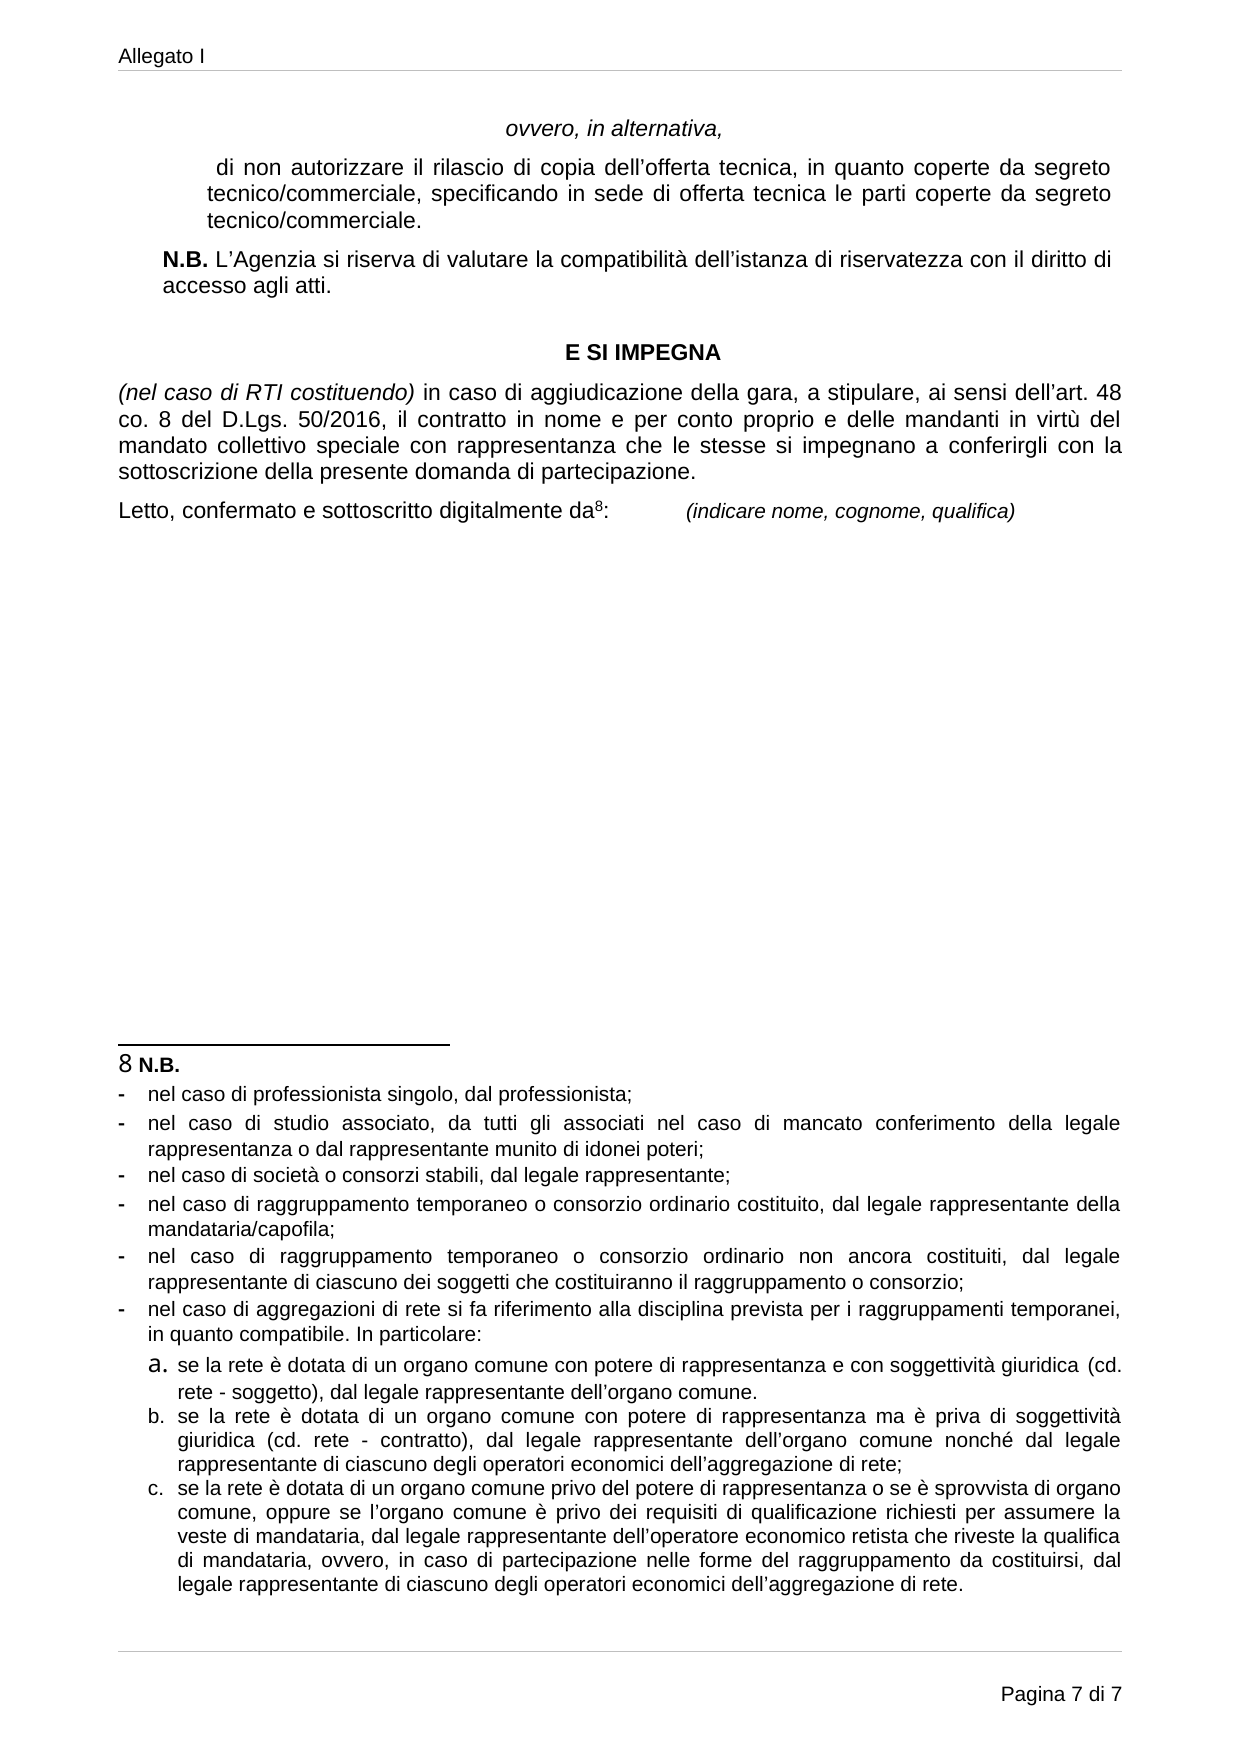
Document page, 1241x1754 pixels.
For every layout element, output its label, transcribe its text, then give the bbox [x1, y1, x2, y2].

list nel caso di società o consorzi stabili, dal legale rappresentante; [118, 1160, 1122, 1189]
text E SI IMPEGNA [170, 339, 1122, 365]
list se la rete è dotata di un organo comune con potere di rappresentanza ma è priva di soggettività giuridica (cd. rete - contratto), dal legale rappresentante dell’organo comune nonché dal legale rappresentante di ciascuno degli operatori economici dell’aggregazione di rete; [148, 1404, 1122, 1476]
text N.B. [118, 1046, 1122, 1079]
text di non autorizzare il rilascio di copia dell’offerta tecnica, in quanto coperte da segreto tecnico/commerciale, specificando in sede di offerta tecnica le parti coperte da segreto tecnico/commerciale. [207, 154, 1113, 233]
list nel caso di studio associato, da tutti gli associati nel caso di mancato conferimento della legale rappresentanza o dal rappresentante munito di idonei poteri; [118, 1108, 1122, 1160]
list nel caso di raggruppamento temporaneo o consorzio ordinario costituito, dal legale rappresentante della mandataria/capofila; [118, 1189, 1122, 1241]
text ovvero, in alternativa, [118, 115, 1113, 141]
list nel caso di aggregazioni di rete si fa riferimento alla disciplina prevista per i raggruppamenti temporanei, in quanto compatibile. In particolare: [118, 1294, 1122, 1346]
list se la rete è dotata di un organo comune con potere di rappresentanza e con soggettività giuridica (cd. rete - soggetto), dal legale rappresentante dell’organo comune. [148, 1346, 1122, 1404]
list se la rete è dotata di un organo comune privo del potere di rappresentanza o se è sprovvista di organo comune, oppure se l’organo comune è privo dei requisiti di qualificazione richiesti per assumere la veste di mandataria, dal legale rappresentante dell’operatore economico retista che riveste la qualifica di mandataria, ovvero, in caso di partecipazione nelle forme del raggruppamento da costituirsi, dal legale rappresentante di ciascuno degli operatori economici dell’aggregazione di rete. [148, 1476, 1122, 1596]
text Letto, confermato e sottoscritto digitalmente da: (indicare nome, cognome, qualifica) [118, 497, 1122, 523]
text N.B. L’Agenzia si riserva di valutare la compatibilità dell’istanza di riservatezza con il diritto di accesso agli atti. [162, 246, 1113, 298]
list nel caso di raggruppamento temporaneo o consorzio ordinario non ancora costituiti, dal legale rappresentante di ciascuno dei soggetti che costituiranno il raggruppamento o consorzio; [118, 1241, 1122, 1294]
text (nel caso di RTI costituendo) in caso di aggiudicazione della gara, a stipulare, ai sensi dell’art. 48 co. 8 del D.Lgs. 50/2016, il contratto in nome e per conto proprio e delle mandanti in virtù del mandato collettivo speciale con rappresentanza che le stesse si impegnano a conferirgli con la sottoscrizione della presente domanda di partecipazione. [118, 379, 1122, 485]
list nel caso di professionista singolo, dal professionista; [118, 1079, 1122, 1108]
